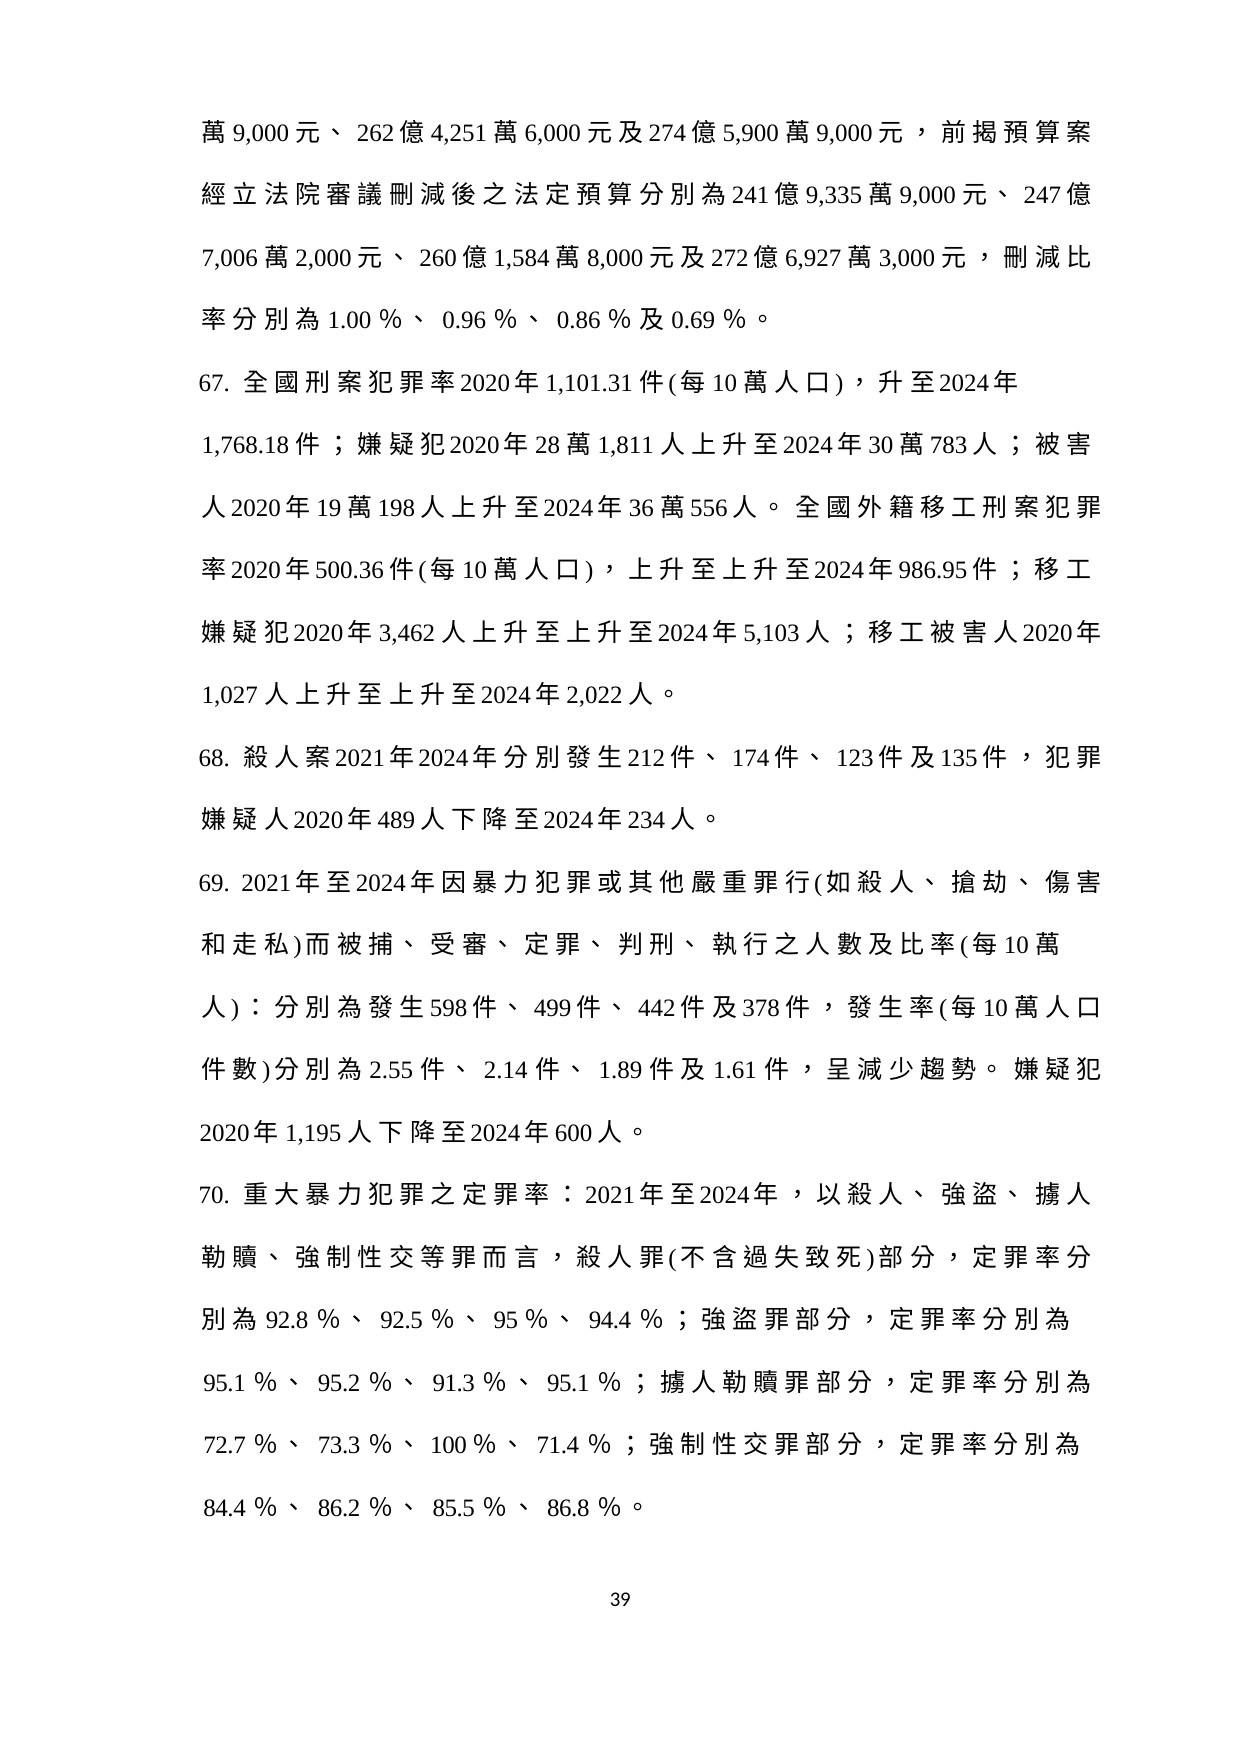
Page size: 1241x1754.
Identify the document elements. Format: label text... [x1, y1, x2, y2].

list 重大暴力犯罪之定罪率：2021年至2024年，以殺人、強盜、擄人勒贖、強制性交等罪而言，殺人罪(不含過失致死)部分，定罪率分別為92.8％、92.5％、95％、94.4％；強盜罪部分，定罪率分別為95.1％、95.2％、91.3％、95.1％；擄人勒贖罪部分，定罪率分別為72.7％、73.3％、100％、71.4％；強制性交罪部分，定罪率分別為84.4％、86.2％、85.5％、86.8％。 [189, 1151, 1104, 1526]
list 全國刑案犯罪率2020年1,101.31件(每10萬人口)，升至2024年1,768.18件；嫌疑犯2020年28萬1,811人上升至2024年30萬783人；被害人2020年19萬198人上升至2024年36萬556人。全國外籍移工刑案犯罪率2020年500.36件(每10萬人口)，上升至上升至2024年986.95件；移工嫌疑犯2020年3,462人上升至上升至2024年5,103人；移工被害人2020年1,027人上升至上升至2024年2,022人。 [189, 339, 1104, 714]
list 殺人案2021年2024年分別發生212件、174件、123件及135件，犯罪嫌疑人2020年489人下降至2024年234人。 [189, 714, 1104, 839]
list 萬9,000元、262億4,251萬6,000元及274億5,900萬9,000元，前揭預算案經立法院審議刪減後之法定預算分別為241億9,335萬9,000元、247億7,006萬2,000元、260億1,584萬8,000元及272億6,927萬3,000元，刪減比率分別為1.00％、0.96％、0.86％及0.69％。 [189, 89, 1104, 339]
list 2021年至2024年因暴力犯罪或其他嚴重罪行(如殺人、搶劫、傷害和走私)而被捕、受審、定罪、判刑、執行之人數及比率(每10萬人)：分別為發生598件、499件、442件及378件，發生率(每10萬人口件數)分別為2.55件、2.14件、1.89件及1.61件，呈減少趨勢。嫌疑犯2020年1,195人下降至2024年600人。 [189, 839, 1104, 1151]
